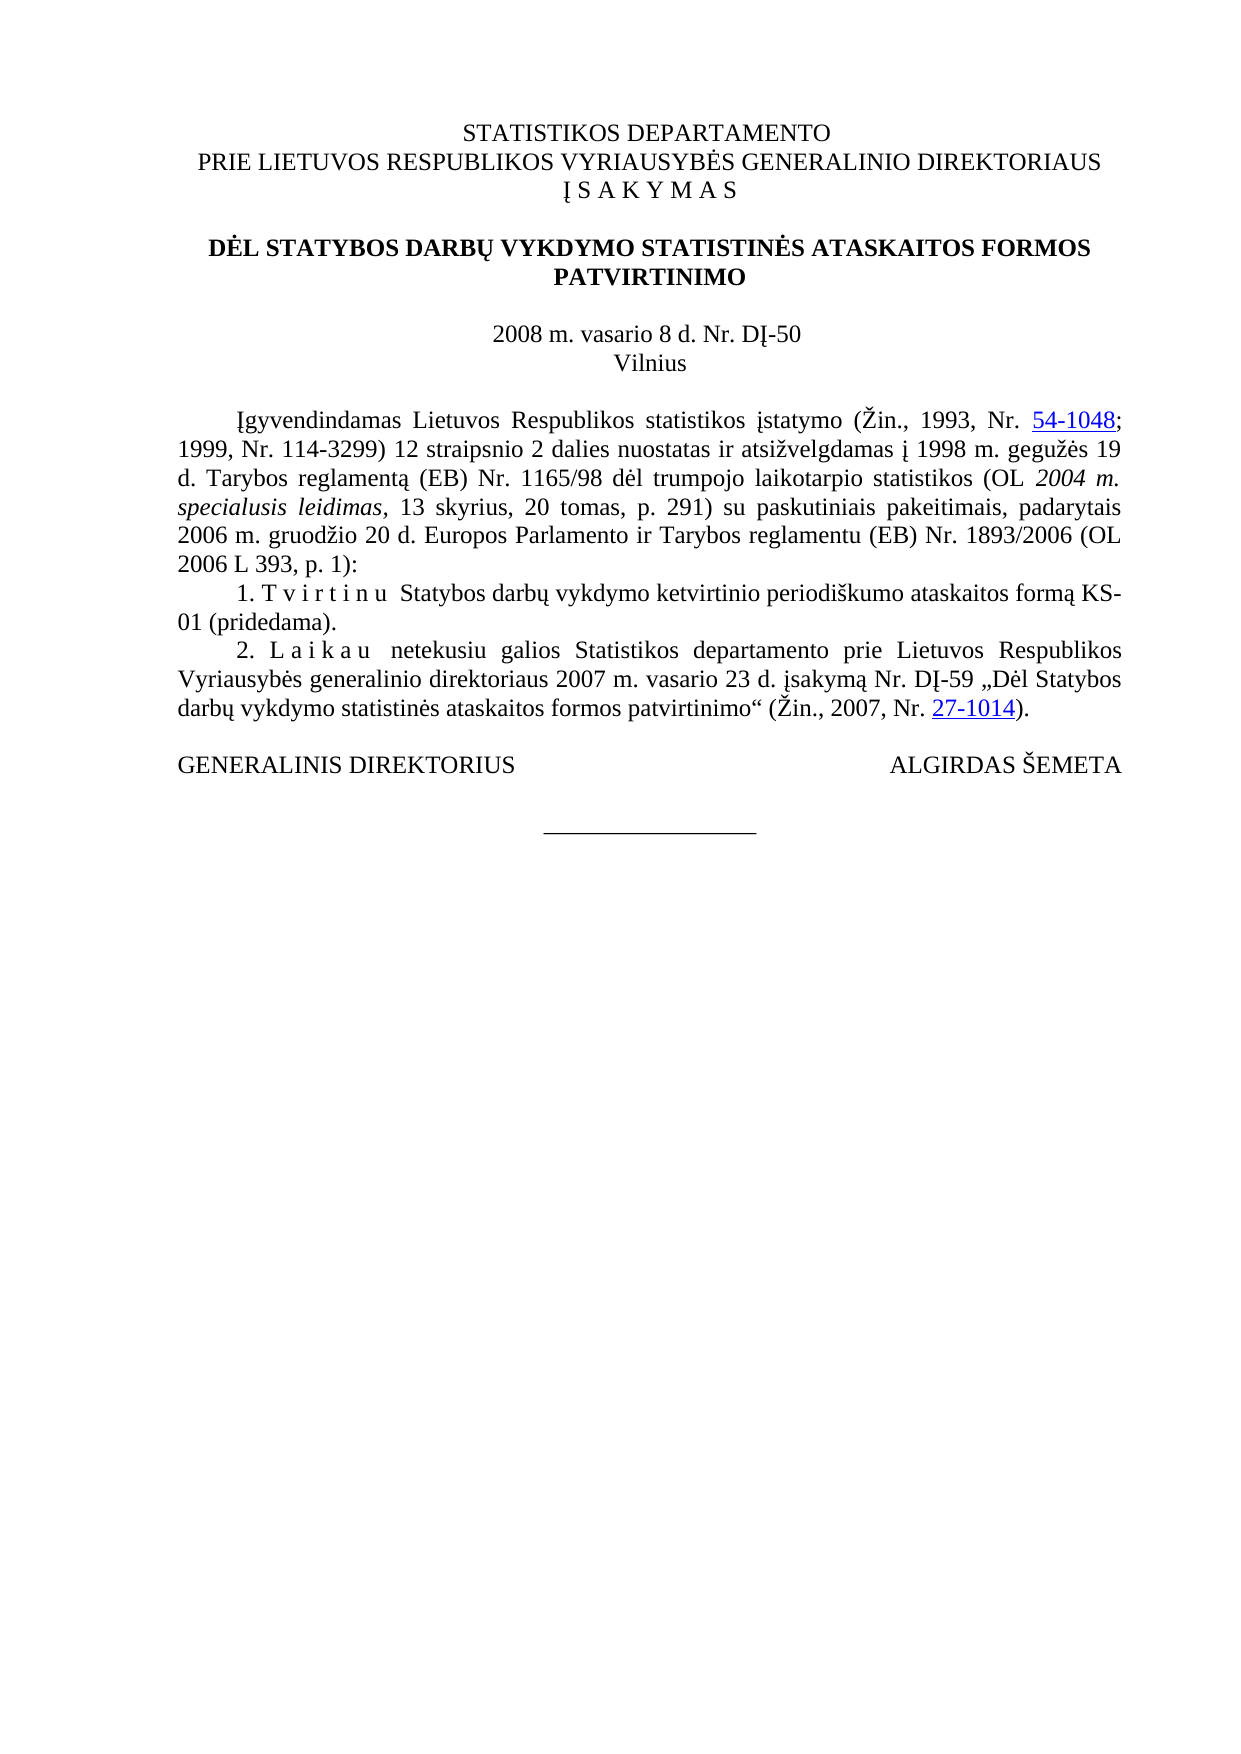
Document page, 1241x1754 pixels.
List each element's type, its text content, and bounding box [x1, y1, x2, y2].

text ĮSAKYMAS [177, 176, 1122, 204]
text _________________ [177, 808, 1122, 837]
text Įgyvendindamas Lietuvos Respublikos statistikos įstatymo (Žin., 1993, Nr. 54-1048; 1999, Nr. 114-3299) 12 straipsnio 2 dalies nuostatas ir atsižvelgdamas į 1998 m. gegužės 19 d. Tarybos reglamentą (EB) Nr. 1165/98 dėl trumpojo laikotarpio statistikos (OL 2004 m. specialusis leidimas, 13 skyrius, 20 tomas, p. 291) su paskutiniais pakeitimais, padarytais 2006 m. gruodžio 20 d. Europos Parlamento ir Tarybos reglamentu (EB) Nr. 1893/2006 (OL 2006 L 393, p. 1): [177, 406, 1122, 578]
text GENERALINIS DIREKTORIUS ALGIRDAS ŠEMETA [177, 751, 1122, 779]
text Vilnius [177, 348, 1122, 377]
text STATISTIKOS DEPARTAMENTO PRIE LIETUVOS RESPUBLIKOS VYRIAUSYBĖS GENERALINIO DIREKTORIAUS [177, 118, 1122, 176]
text 2008 m. vasario 8 d. Nr. DĮ-50 [177, 319, 1122, 348]
text 2. Laikau netekusiu galios Statistikos departamento prie Lietuvos Respublikos Vyriausybės generalinio direktoriaus 2007 m. vasario 23 d. įsakymą Nr. DĮ-59 „Dėl Statybos darbų vykdymo statistinės ataskaitos formos patvirtinimo“ (Žin., 2007, Nr. 27-1014). [177, 636, 1122, 722]
text 1. Tvirtinu Statybos darbų vykdymo ketvirtinio periodiškumo ataskaitos formą KS-01 (pridedama). [177, 578, 1122, 636]
text DĖL STATYBOS DARBŲ VYKDYMO STATISTINĖS ATASKAITOS FORMOS PATVIRTINIMO [177, 233, 1122, 291]
